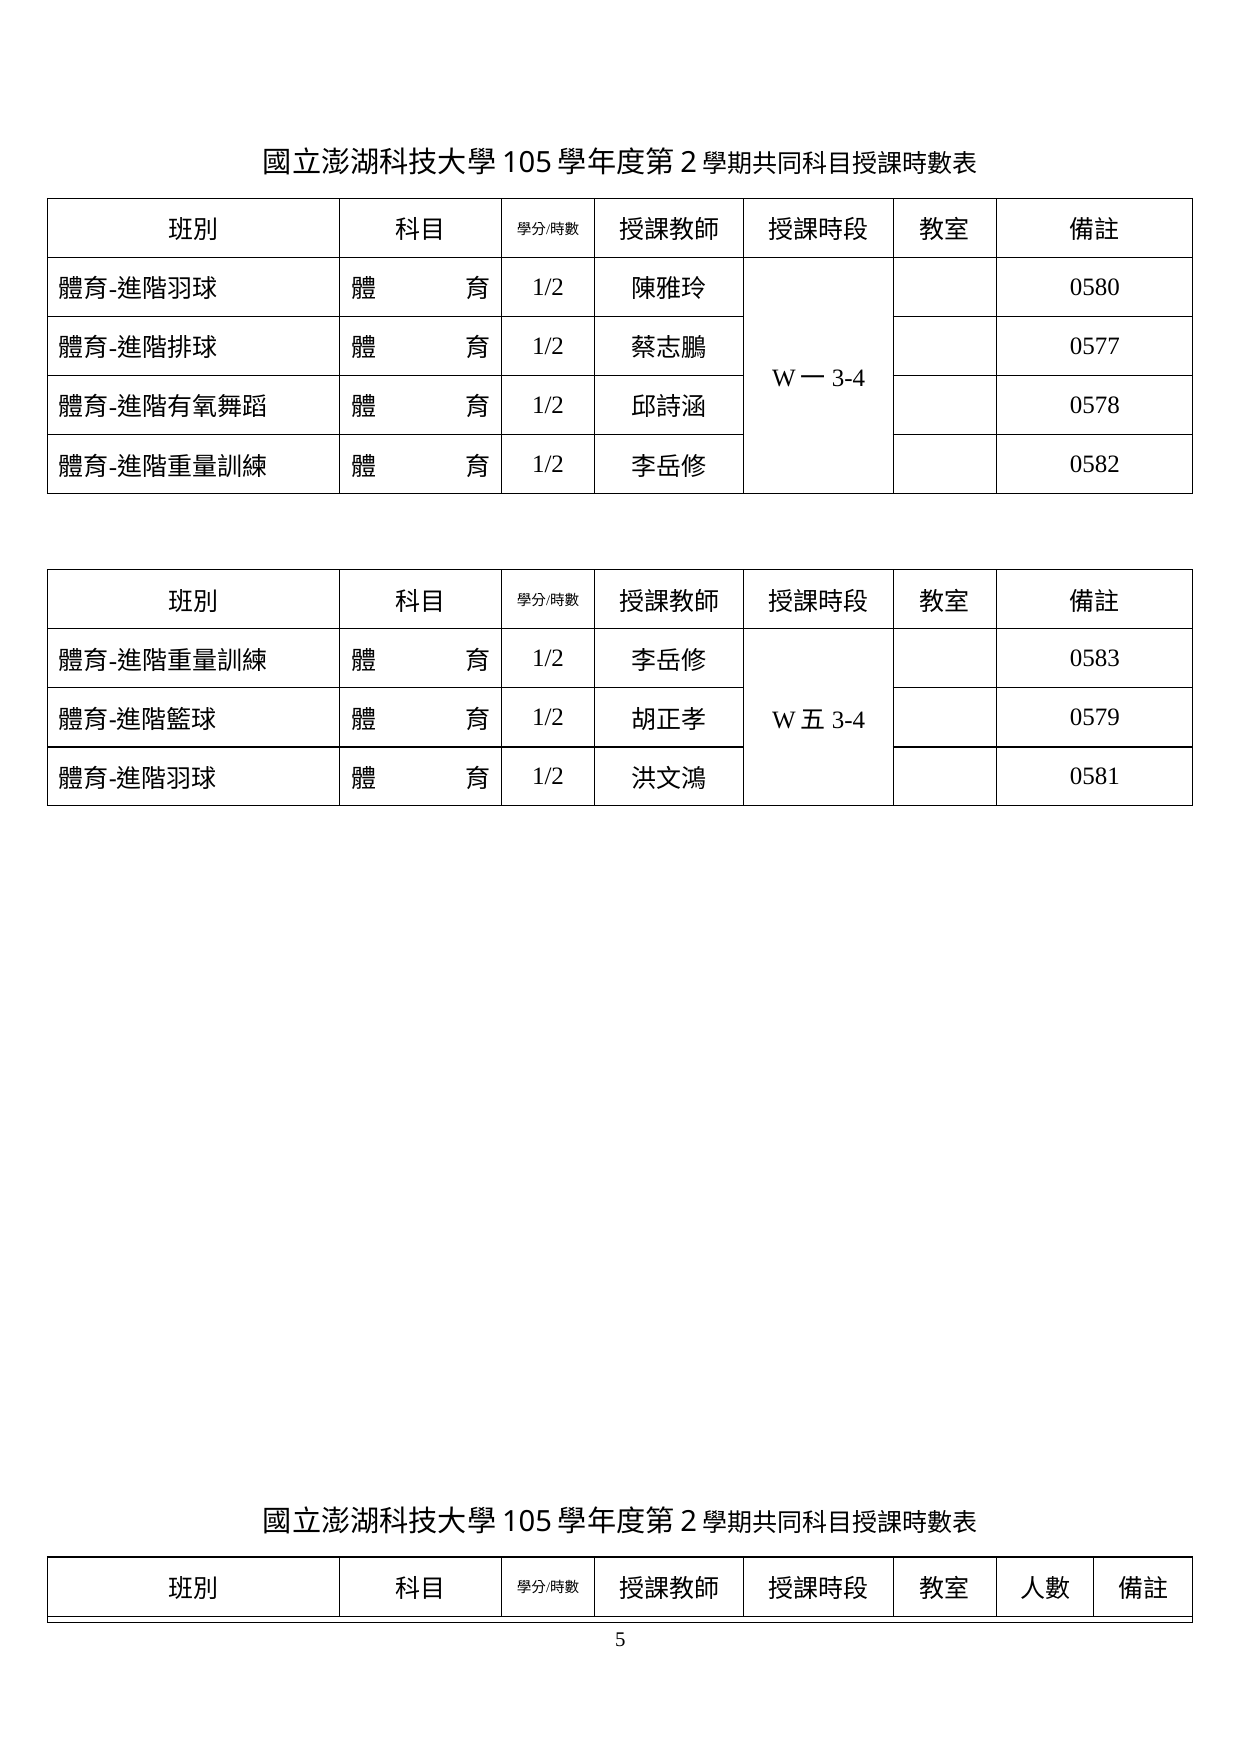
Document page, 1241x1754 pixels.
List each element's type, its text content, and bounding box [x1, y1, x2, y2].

table_cell 1/2 [502, 317, 594, 375]
table_cell [894, 435, 996, 493]
text 國立澎湖科技大學105學年度第2學期共同科目授課時數表 [59, 1481, 1181, 1556]
table_header 備註 [1094, 1558, 1192, 1616]
table_header 授課教師 [595, 199, 743, 257]
table_cell 邱詩涵 [595, 376, 743, 434]
table_header 授課時段 [744, 570, 893, 628]
table_cell 胡正孝 [595, 688, 743, 746]
table_header 學分/時數 [502, 1558, 594, 1616]
table_cell 陳雅玲 [595, 258, 743, 316]
table_header 科目 [340, 199, 501, 257]
table_header 授課教師 [595, 570, 743, 628]
table_cell 0581 [997, 748, 1192, 805]
table_cell 體育-進階重量訓練 [48, 629, 339, 687]
table_header 學分/時數 [502, 199, 594, 257]
table_cell [48, 1617, 1192, 1622]
table_cell 1/2 [502, 258, 594, 316]
table_cell 李岳修 [595, 435, 743, 493]
table_header 授課時段 [744, 1558, 893, 1616]
table_cell 李岳修 [595, 629, 743, 687]
table_header 授課教師 [595, 1558, 743, 1616]
table_cell 1/2 [502, 688, 594, 746]
table_cell 體育-進階羽球 [48, 748, 339, 805]
table_cell [894, 258, 996, 316]
table_header 班別 [48, 570, 339, 628]
table_cell 體育 [340, 629, 501, 687]
table_cell 1/2 [502, 435, 594, 493]
table_cell 0582 [997, 435, 1192, 493]
table_cell [894, 629, 996, 687]
table_cell 0578 [997, 376, 1192, 434]
table_cell 1/2 [502, 376, 594, 434]
table_cell 體育 [340, 748, 501, 805]
table_header 人數 [997, 1558, 1093, 1616]
table_cell 1/2 [502, 748, 594, 805]
table_header 教室 [894, 199, 996, 257]
table_cell 體育 [340, 435, 501, 493]
table_cell 體育-進階重量訓練 [48, 435, 339, 493]
table_cell 體育-進階羽球 [48, 258, 339, 316]
table_cell 體育 [340, 376, 501, 434]
table_header 班別 [48, 199, 339, 257]
table_header 備註 [997, 199, 1192, 257]
table_header 科目 [340, 1558, 501, 1616]
table_cell 體育 [340, 317, 501, 375]
table_cell 體育-進階籃球 [48, 688, 339, 746]
table_cell W五 3-4 [744, 629, 893, 805]
table_cell [894, 376, 996, 434]
table_header 班別 [48, 1558, 339, 1616]
table_cell 0579 [997, 688, 1192, 746]
table_cell 體育 [340, 258, 501, 316]
table_cell [894, 317, 996, 375]
text 國立澎湖科技大學105學年度第2學期共同科目授課時數表 [59, 123, 1181, 198]
table_cell 0583 [997, 629, 1192, 687]
table_header 教室 [894, 1558, 996, 1616]
table_header 教室 [894, 570, 996, 628]
table_cell 蔡志鵬 [595, 317, 743, 375]
table_cell [894, 688, 996, 746]
table_cell W一 3-4 [744, 258, 893, 493]
table_cell 1/2 [502, 629, 594, 687]
table_cell 0580 [997, 258, 1192, 316]
table_header 授課時段 [744, 199, 893, 257]
table_cell 洪文鴻 [595, 748, 743, 805]
table_cell [894, 748, 996, 805]
table_header 備註 [997, 570, 1192, 628]
table_cell 0577 [997, 317, 1192, 375]
table_header 科目 [340, 570, 501, 628]
table_cell 體育-進階有氧舞蹈 [48, 376, 339, 434]
table_cell 體育 [340, 688, 501, 746]
table_header 學分/時數 [502, 570, 594, 628]
table_cell 體育-進階排球 [48, 317, 339, 375]
